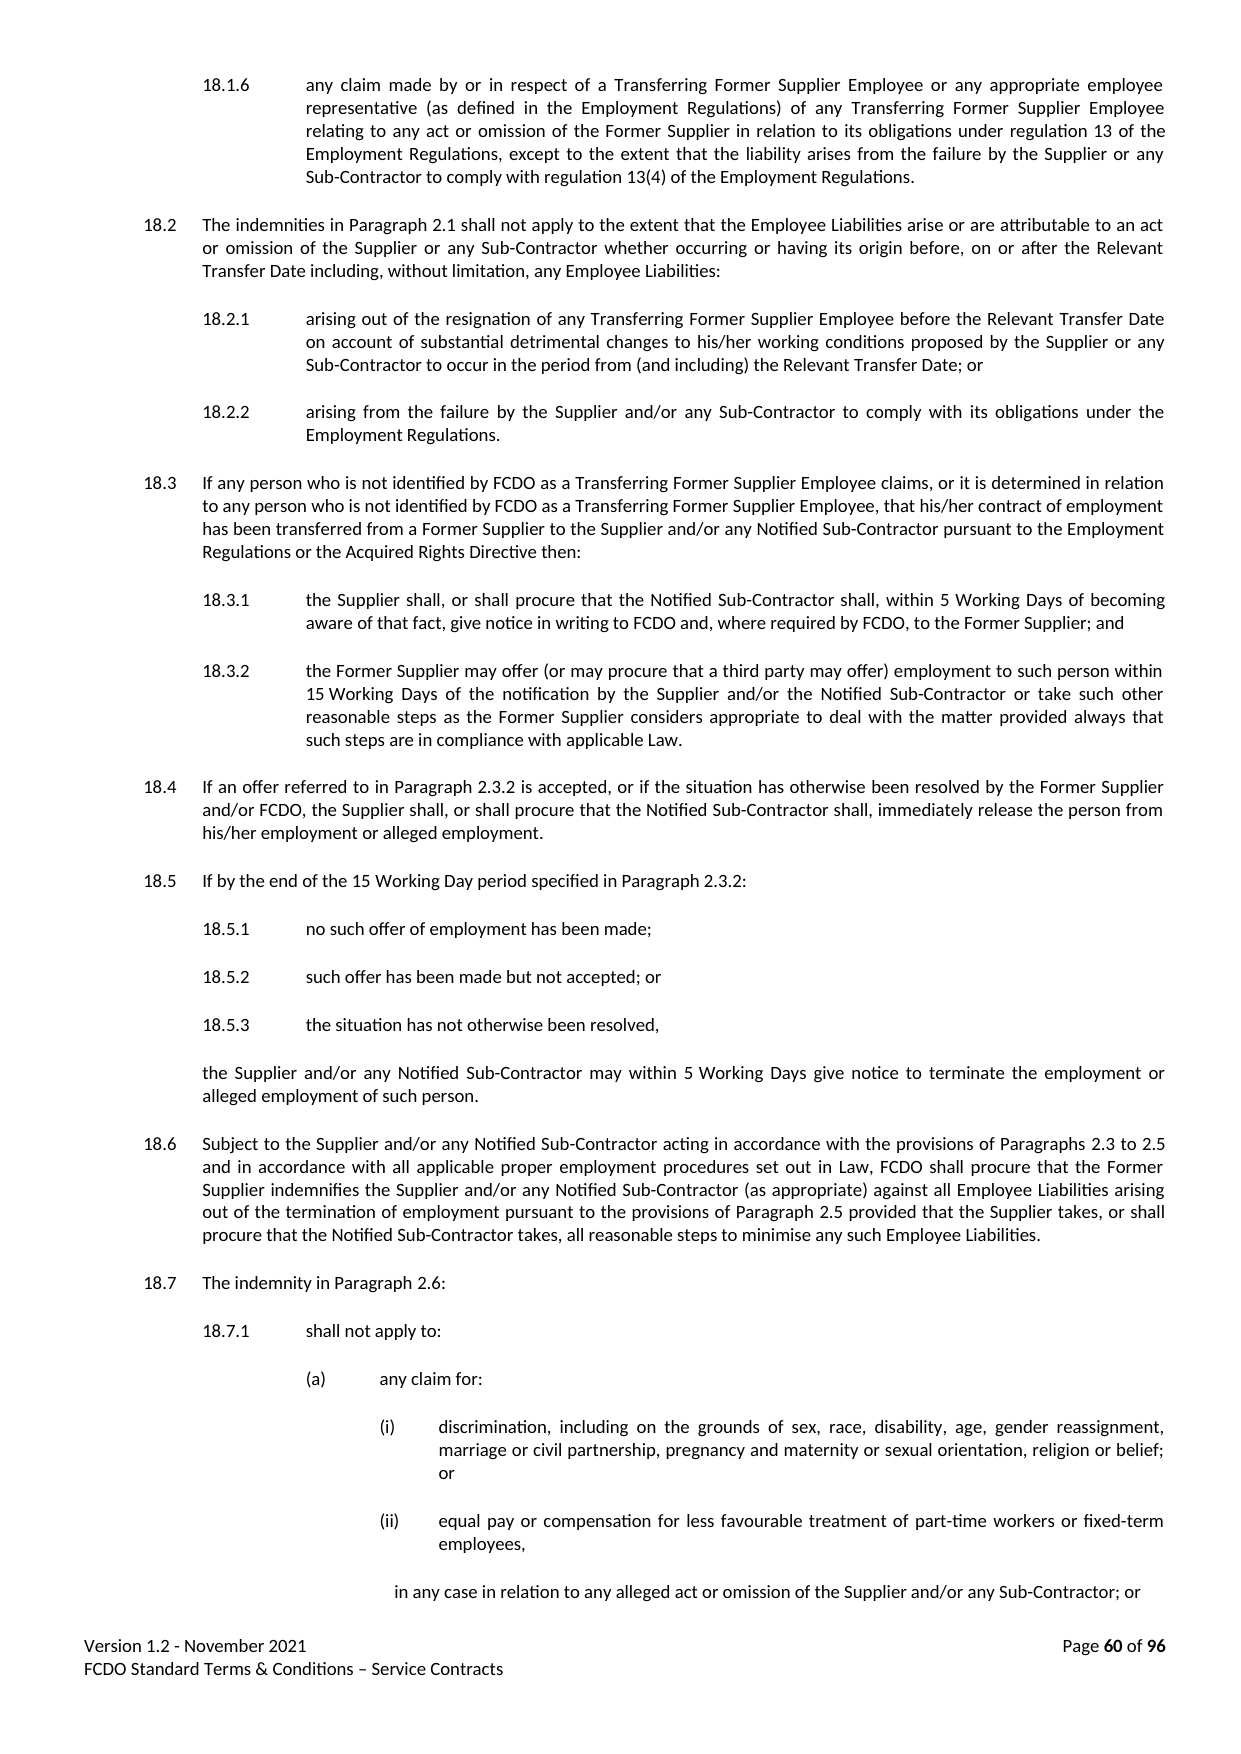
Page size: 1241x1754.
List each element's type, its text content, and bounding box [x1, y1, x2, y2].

list If an offer referred to in Paragraph 2.3.2 is accepted, or if the situation has otherwise been resolved by the Former Supplier and/or FCDO, the Supplier shall, or shall procure that the Notified Sub-Contractor shall, immediately release the person from his/her employment or alleged employment. [143, 776, 1166, 844]
list such offer has been made but not accepted; or [202, 965, 1166, 988]
text the Supplier and/or any Notified Sub-Contractor may within 5 Working Days give notice to terminate the employment or alleged employment of such person. [202, 1061, 1166, 1107]
list discrimination, including on the grounds of sex, race, disability, age, gender reassignment, marriage or civil partnership, pregnancy and maternity or sexual orientation, religion or belief; or [379, 1415, 1166, 1484]
list the Former Supplier may offer (or may procure that a third party may offer) employment to such person within 15 Working Days of the notification by the Supplier and/or the Notified Sub-Contractor or take such other reasonable steps as the Former Supplier considers appropriate to deal with the matter provided always that such steps are in compliance with applicable Law. [202, 659, 1166, 751]
list no such offer of employment has been made; [202, 917, 1166, 940]
list Subject to the Supplier and/or any Notified Sub-Contractor acting in accordance with the provisions of Paragraphs 2.3 to 2.5 and in accordance with all applicable proper employment procedures set out in Law, FCDO shall procure that the Former Supplier indemnifies the Supplier and/or any Notified Sub-Contractor (as appropriate) against all Employee Liabilities arising out of the termination of employment pursuant to the provisions of Paragraph 2.5 provided that the Supplier takes, or shall procure that the Notified Sub-Contractor takes, all reasonable steps to minimise any such Employee Liabilities. [143, 1132, 1166, 1246]
list the Supplier shall, or shall procure that the Notified Sub-Contractor shall, within 5 Working Days of becoming aware of that fact, give notice in writing to FCDO and, where required by FCDO, to the Former Supplier; and [202, 588, 1166, 634]
list arising from the failure by the Supplier and/or any Sub-Contractor to comply with its obligations under the Employment Regulations. [202, 401, 1166, 446]
text in any case in relation to any alleged act or omission of the Supplier and/or any Sub-Contractor; or [394, 1580, 1166, 1603]
list The indemnities in Paragraph 2.1 shall not apply to the extent that the Employee Liabilities arise or are attributable to an act or omission of the Supplier or any Sub-Contractor whether occurring or having its origin before, on or after the Relevant Transfer Date including, without limitation, any Employee Liabilities: [143, 213, 1166, 282]
list equal pay or compensation for less favourable treatment of part-time workers or fixed-term employees, [379, 1509, 1166, 1555]
list If by the end of the 15 Working Day period specified in Paragraph 2.3.2: [143, 869, 1166, 892]
list If any person who is not identified by FCDO as a Transferring Former Supplier Employee claims, or it is determined in relation to any person who is not identified by FCDO as a Transferring Former Supplier Employee, that his/her contract of employment has been transferred from a Former Supplier to the Supplier and/or any Notified Sub-Contractor pursuant to the Employment Regulations or the Acquired Rights Directive then: [143, 471, 1166, 563]
list any claim made by or in respect of a Transferring Former Supplier Employee or any appropriate employee representative (as defined in the Employment Regulations) of any Transferring Former Supplier Employee relating to any act or omission of the Former Supplier in relation to its obligations under regulation 13 of the Employment Regulations, except to the extent that the liability arises from the failure by the Supplier or any Sub-Contractor to comply with regulation 13(4) of the Employment Regulations. [202, 73, 1166, 188]
list shall not apply to: [202, 1319, 1166, 1342]
list The indemnity in Paragraph 2.6: [143, 1271, 1166, 1294]
list arising out of the resignation of any Transferring Former Supplier Employee before the Relevant Transfer Date on account of substantial detrimental changes to his/her working conditions proposed by the Supplier or any Sub-Contractor to occur in the period from (and including) the Relevant Transfer Date; or [202, 307, 1166, 376]
list the situation has not otherwise been resolved, [202, 1013, 1166, 1036]
list any claim for: [306, 1367, 1166, 1390]
